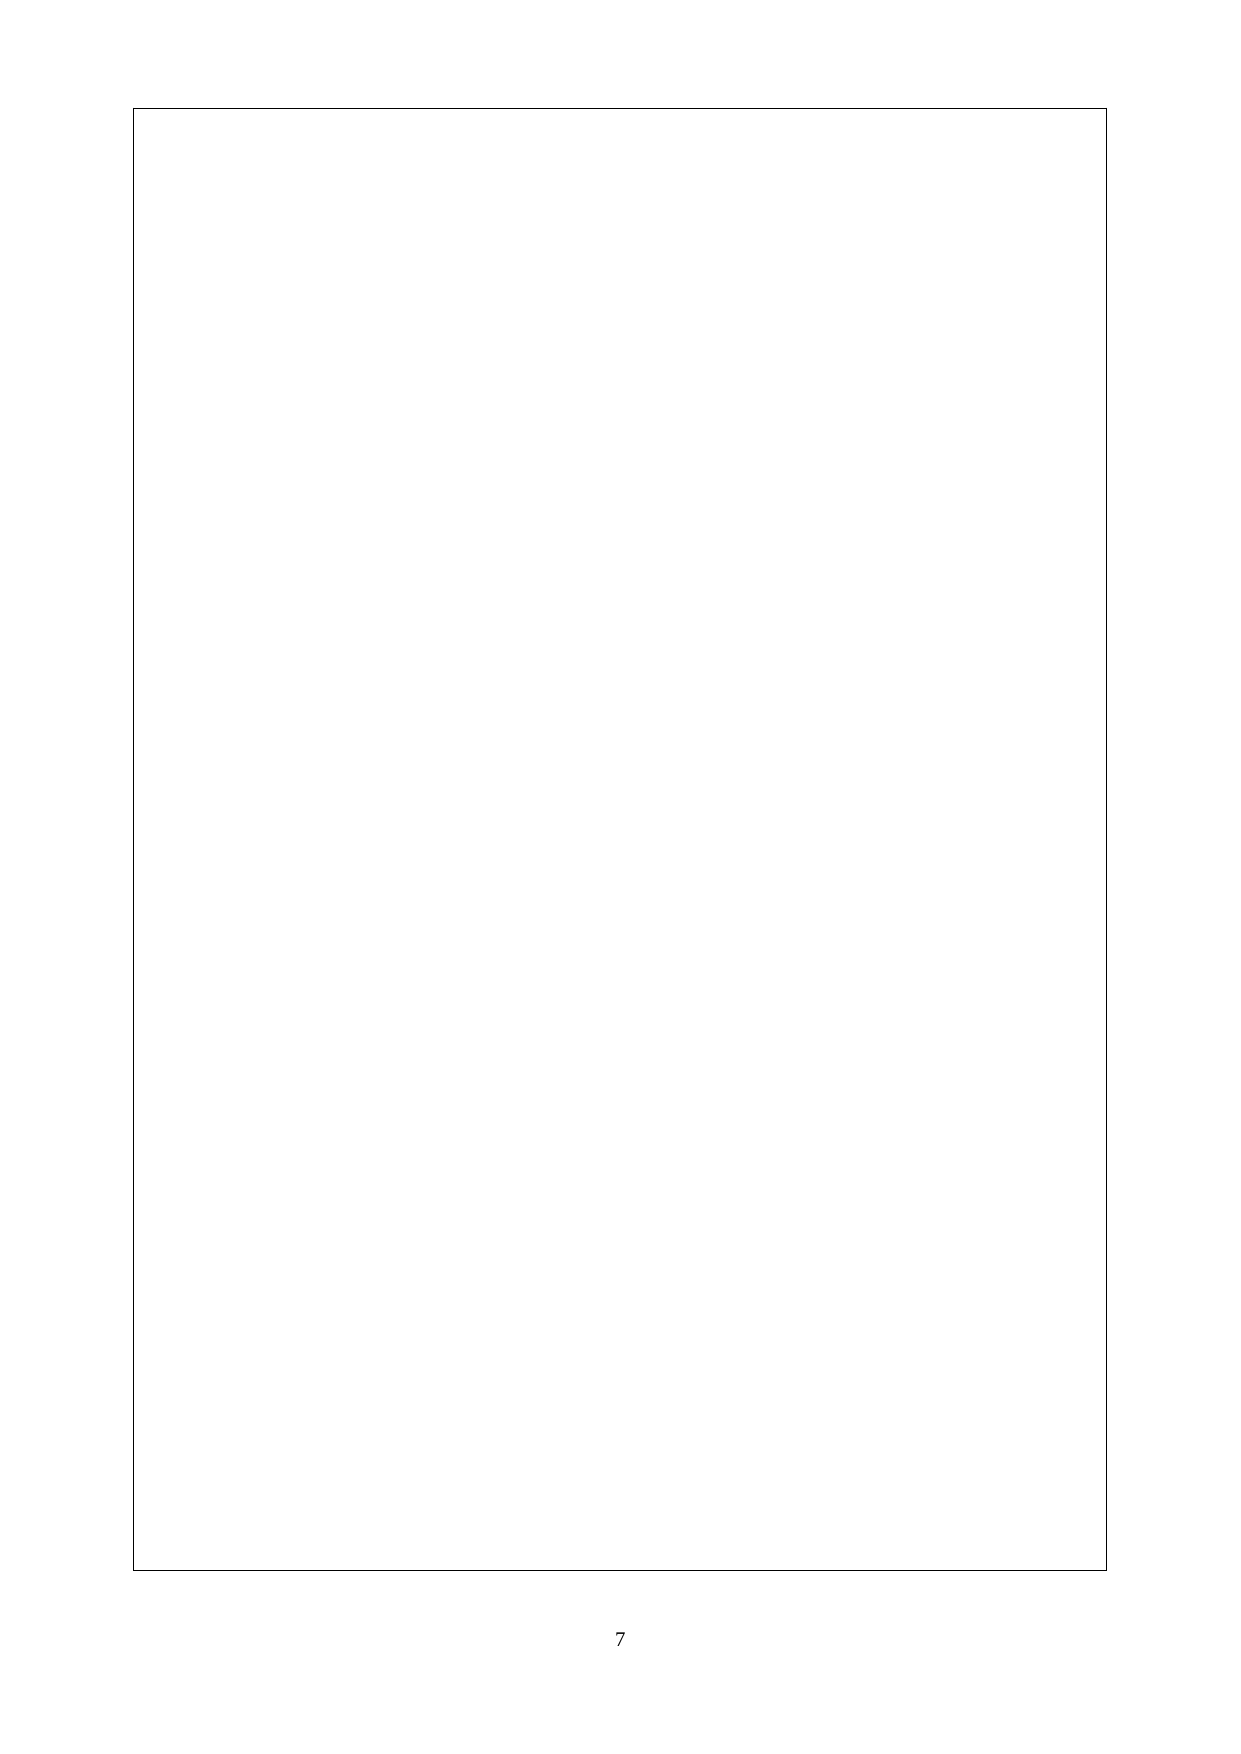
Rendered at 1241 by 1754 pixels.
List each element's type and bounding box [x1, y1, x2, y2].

table_cell [134, 109, 1106, 1570]
